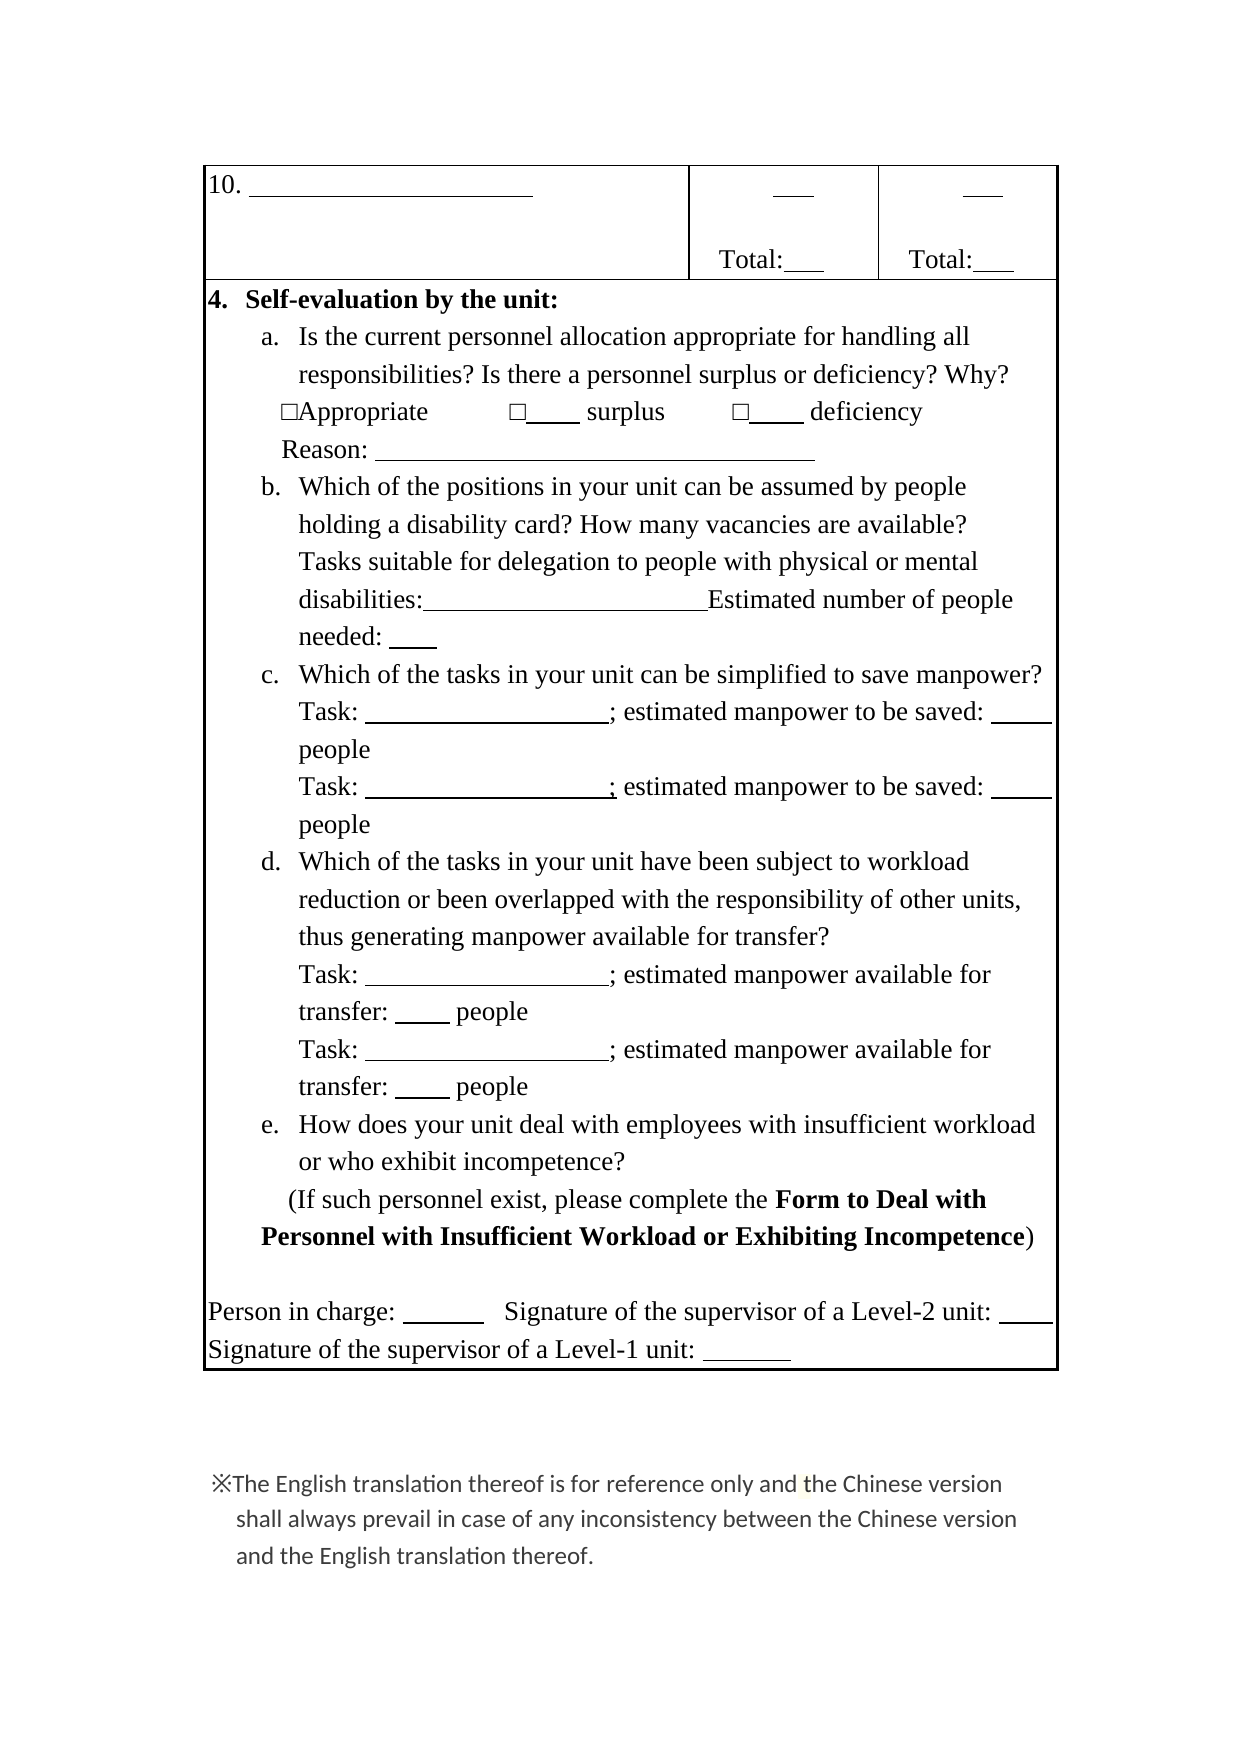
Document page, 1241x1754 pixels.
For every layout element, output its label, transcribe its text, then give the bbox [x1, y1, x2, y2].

table_cell 10. [206, 166, 688, 278]
table_cell Self-evaluation by the unit: Is the current personnel allocation appropriate for handling all responsibilities? Is there a personnel surplus or deficiency? Why? □Appropriate □ surplus □ deficiency Reason: Which of the positions in your unit can be assumed by people holding a disability card? How many vacancies are available? Tasks suitable for delegation to people with physical or mental disabilities: Estimated number of people needed: Which of the tasks in your unit can be simplified to save manpower? Task: ; estimated manpower to be saved: people Task: ; estimated manpower to be saved: people Which of the tasks in your unit have been subject to workload reduction or been overlapped with the responsibility of other units, thus generating manpower available for transfer? Task: ; estimated manpower available for transfer: people Task: ; estimated manpower available for transfer: people How does your unit deal with employees with insufficient workload or who exhibit incompetence? (If such personnel exist, please complete the Form to Deal with Personnel with Insufficient Workload or Exhibiting Incompetence) Person in charge: Signature of the supervisor of a Level-2 unit: Signature of the supervisor of a Level-1 unit: [206, 280, 1056, 1368]
table_cell Total: [879, 166, 1056, 278]
text ※The English translation thereof is for reference only and the Chinese version shall always prevail in case of any inconsistency between the Chinese version and the English translation thereof. [211, 1464, 1053, 1577]
table_cell Total: [690, 166, 878, 278]
